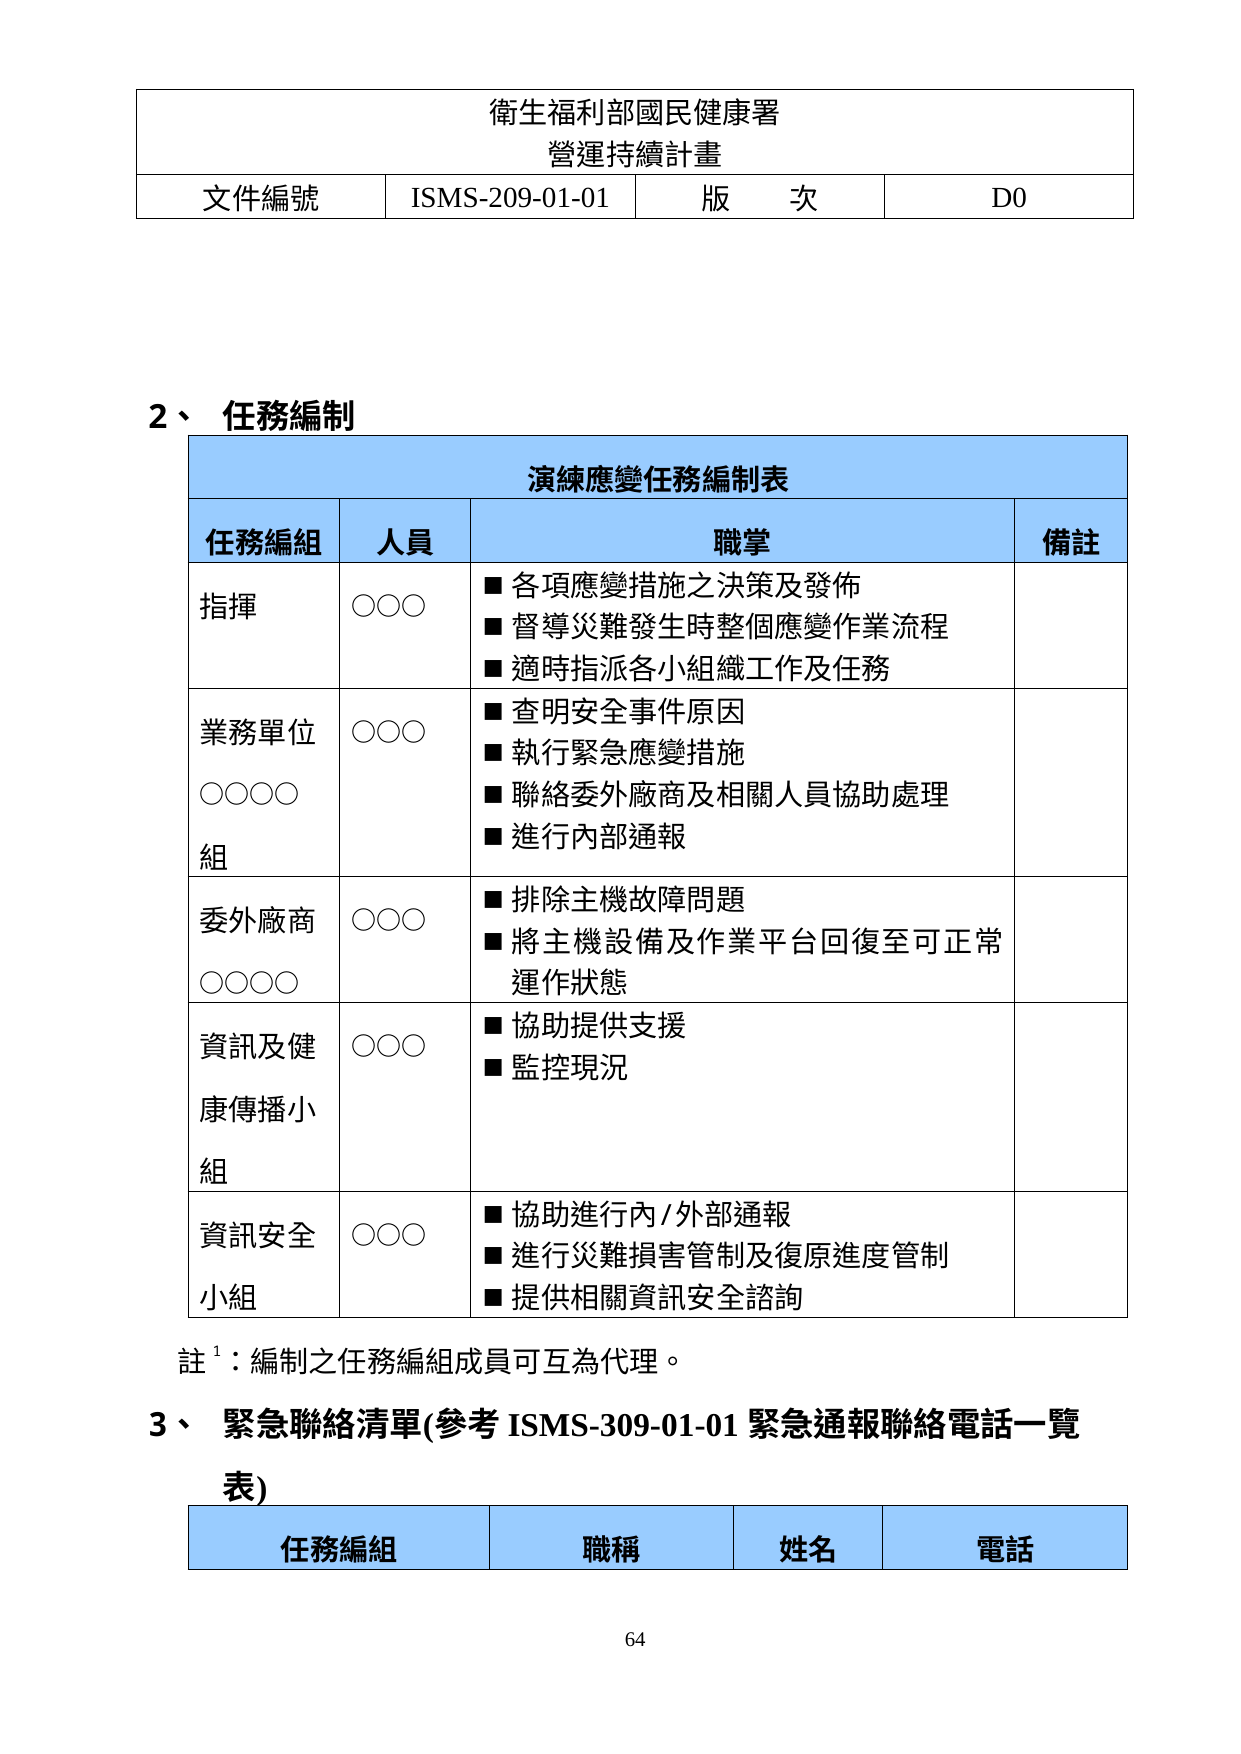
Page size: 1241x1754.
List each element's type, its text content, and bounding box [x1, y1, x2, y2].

list 緊急聯絡清單(參考ISMS-309-01-01 緊急通報聯絡電話一覽表) [148, 1380, 1122, 1505]
table_cell ○○○ [340, 689, 470, 876]
table_cell 任務編組 [189, 499, 339, 562]
table_cell 協助提供支援 監控現況 [471, 1003, 1014, 1191]
text 註1：編制之任務編組成員可互為代理。 [177, 1318, 1122, 1380]
table_cell 業務單位○○○○組 [189, 689, 339, 876]
table_cell 職掌 [471, 499, 1014, 562]
table_cell 各項應變措施之決策及發佈 督導災難發生時整個應變作業流程 適時指派各小組織工作及任務 [471, 563, 1014, 688]
table_header 姓名 [734, 1506, 882, 1569]
table_cell 人員 [340, 499, 470, 562]
table_cell 協助進行內/外部通報 進行災難損害管制及復原進度管制 提供相關資訊安全諮詢 [471, 1192, 1014, 1317]
table_cell 委外廠商 ○○○○ [189, 877, 339, 1002]
table_header 電話 [883, 1506, 1127, 1569]
table_cell 資訊及健康傳播小組 [189, 1003, 339, 1191]
table_cell [1015, 1003, 1127, 1191]
table_cell 排除主機故障問題 將主機設備及作業平台回復至可正常運作狀態 [471, 877, 1014, 1002]
table_cell 備註 [1015, 499, 1127, 562]
list 任務編制 [148, 372, 1122, 434]
table_cell 資訊安全小組 [189, 1192, 339, 1317]
table_cell ○○○ [340, 877, 470, 1002]
table_cell 查明安全事件原因 執行緊急應變措施 聯絡委外廠商及相關人員協助處理 進行內部通報 [471, 689, 1014, 876]
table_cell ○○○ [340, 563, 470, 688]
table_cell [1015, 689, 1127, 876]
table_cell [1015, 563, 1127, 688]
table_cell ○○○ [340, 1192, 470, 1317]
table_cell ○○○ [340, 1003, 470, 1191]
table_cell 指揮 [189, 563, 339, 688]
table_header 演練應變任務編制表 [189, 436, 1127, 498]
table_header 任務編組 [189, 1506, 489, 1569]
table_header 職稱 [490, 1506, 733, 1569]
table_cell [1015, 1192, 1127, 1317]
table_cell [1015, 877, 1127, 1002]
